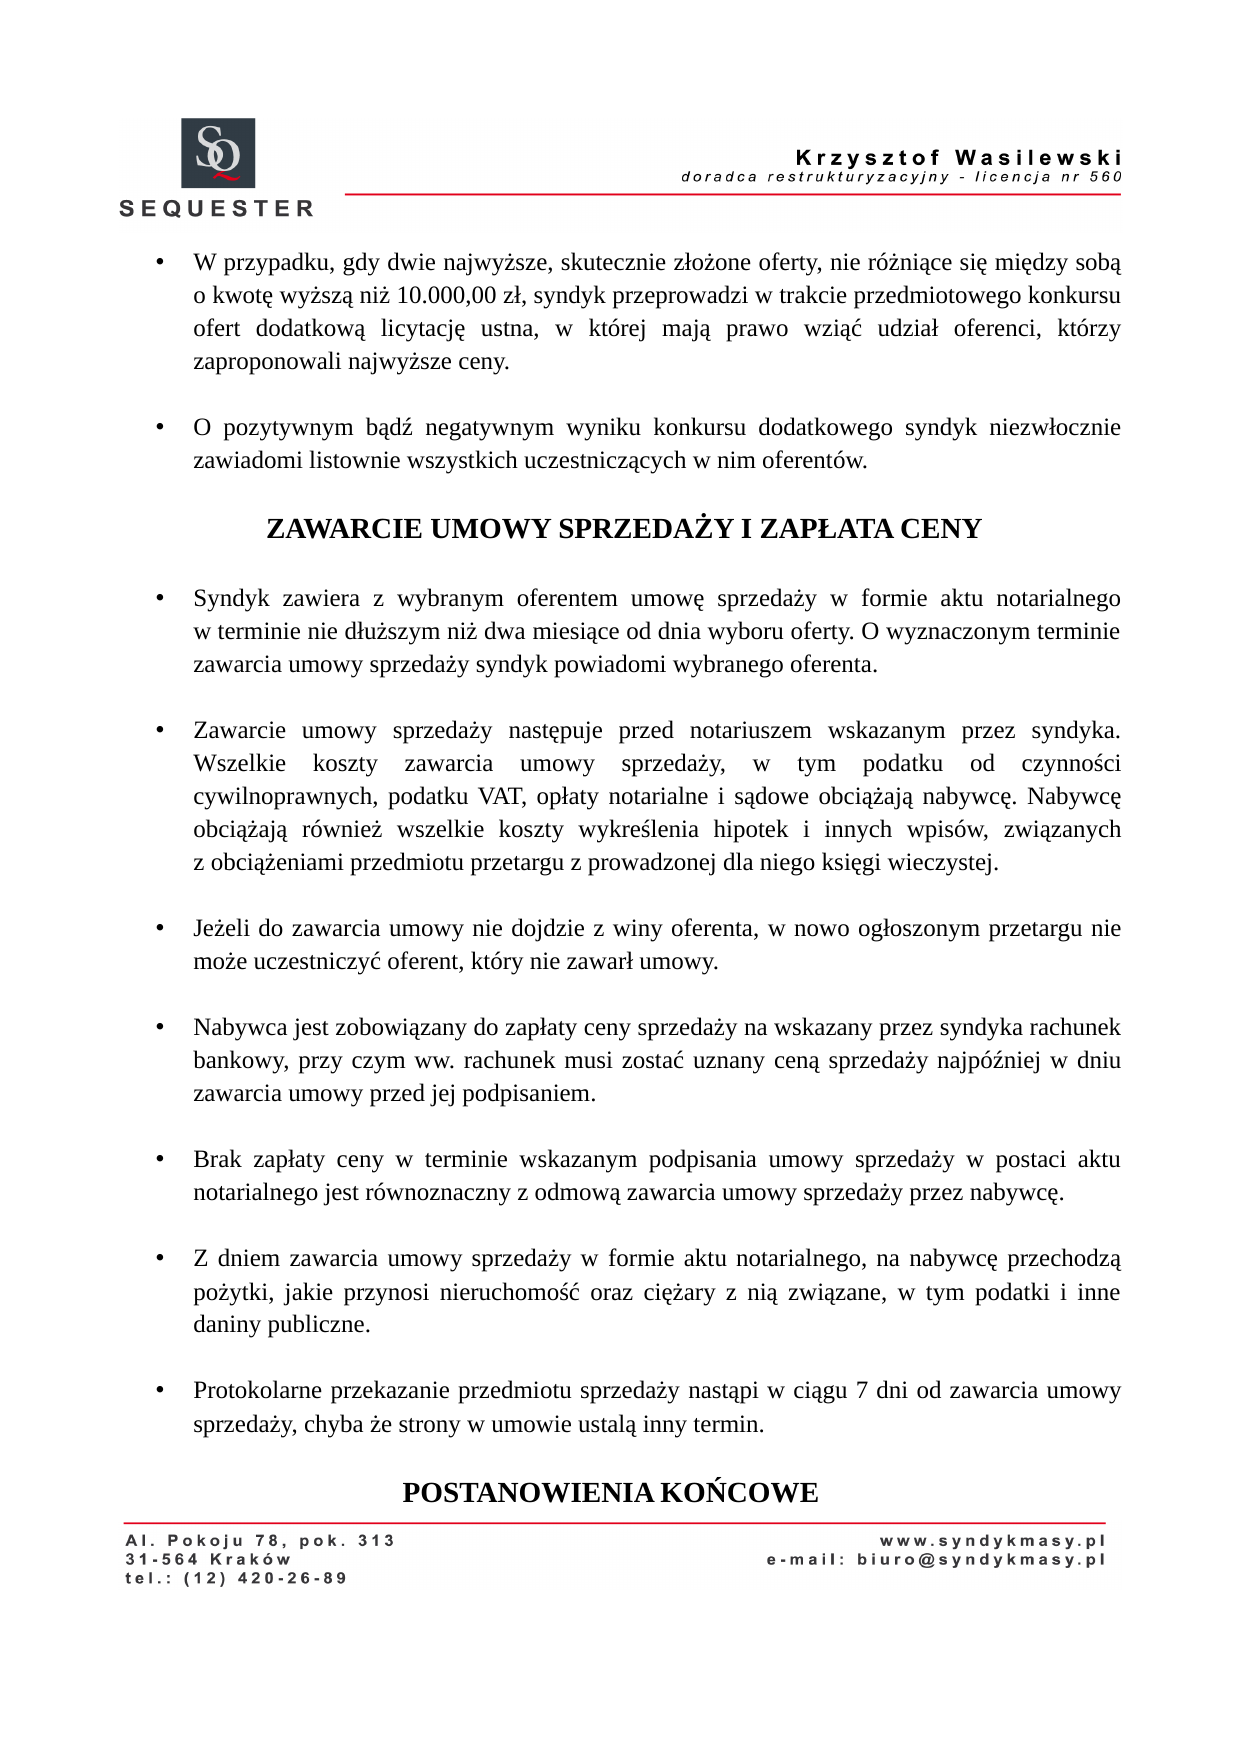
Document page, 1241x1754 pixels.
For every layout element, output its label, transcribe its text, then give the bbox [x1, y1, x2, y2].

list Z dniem zawarcia umowy sprzedaży w formie aktu notarialnego, na nabywcę przechodzą pożytki, jakie przynosi nieruchomość oraz ciężary z nią związane, w tym podatki i inne daniny publiczne. [156, 1243, 1122, 1338]
list Syndyk zawiera z wybranym oferentem umowę sprzedaży w formie aktu notarialnego w terminie nie dłuższym niż dwa miesiące od dnia wyboru oferty. O wyznaczonym terminie zawarcia umowy sprzedaży syndyk powiadomi wybranego oferenta. [156, 583, 1122, 678]
list Protokolarne przekazanie przedmiotu sprzedaży nastąpi w ciągu 7 dni od zawarcia umowy sprzedaży, chyba że strony w umowie ustalą inny termin. [156, 1376, 1122, 1437]
list W przypadku, gdy dwie najwyższe, skutecznie złożone oferty, nie różniące się między sobą o kwotę wyższą niż 10.000,00 zł, syndyk przeprowadzi w trakcie przedmiotowego konkursu ofert dodatkową licytację ustna, w której mają prawo wziąć udział oferenci, którzy zaproponowali najwyższe ceny. [156, 247, 1122, 375]
list Brak zapłaty ceny w terminie wskazanym podpisania umowy sprzedaży w postaci aktu notarialnego jest równoznaczny z odmową zawarcia umowy sprzedaży przez nabywcę. [156, 1144, 1122, 1206]
text ZAWARCIE UMOWY SPRZEDAŻY I ZAPŁATA CENY [118, 512, 1122, 545]
text POSTANOWIENIA KOŃCOWE [118, 1475, 1122, 1508]
picture [118, 1520, 1122, 1590]
list Zawarcie umowy sprzedaży następuje przed notariuszem wskazanym przez syndyka. Wszelkie koszty zawarcia umowy sprzedaży, w tym podatku od czynności cywilnoprawnych, podatku VAT, opłaty notarialne i sądowe obciążają nabywcę. Nabywcę obciążają również wszelkie koszty wykreślenia hipotek i innych wpisów, związanych z obciążeniami przedmiotu przetargu z prowadzonej dla niego księgi wieczystej. [156, 715, 1122, 876]
list Jeżeli do zawarcia umowy nie dojdzie z winy oferenta, w nowo ogłoszonym przetargu nie może uczestniczyć oferent, który nie zawarł umowy. [156, 913, 1122, 975]
list Nabywca jest zobowiązany do zapłaty ceny sprzedaży na wskazany przez syndyka rachunek bankowy, przy czym ww. rachunek musi zostać uznany ceną sprzedaży najpóźniej w dniu zawarcia umowy przed jej podpisaniem. [156, 1012, 1122, 1107]
list O pozytywnym bądź negatywnym wyniku konkursu dodatkowego syndyk niezwłocznie zawiadomi listownie wszystkich uczestniczących w nim oferentów. [156, 412, 1122, 474]
picture [119, 118, 1124, 233]
